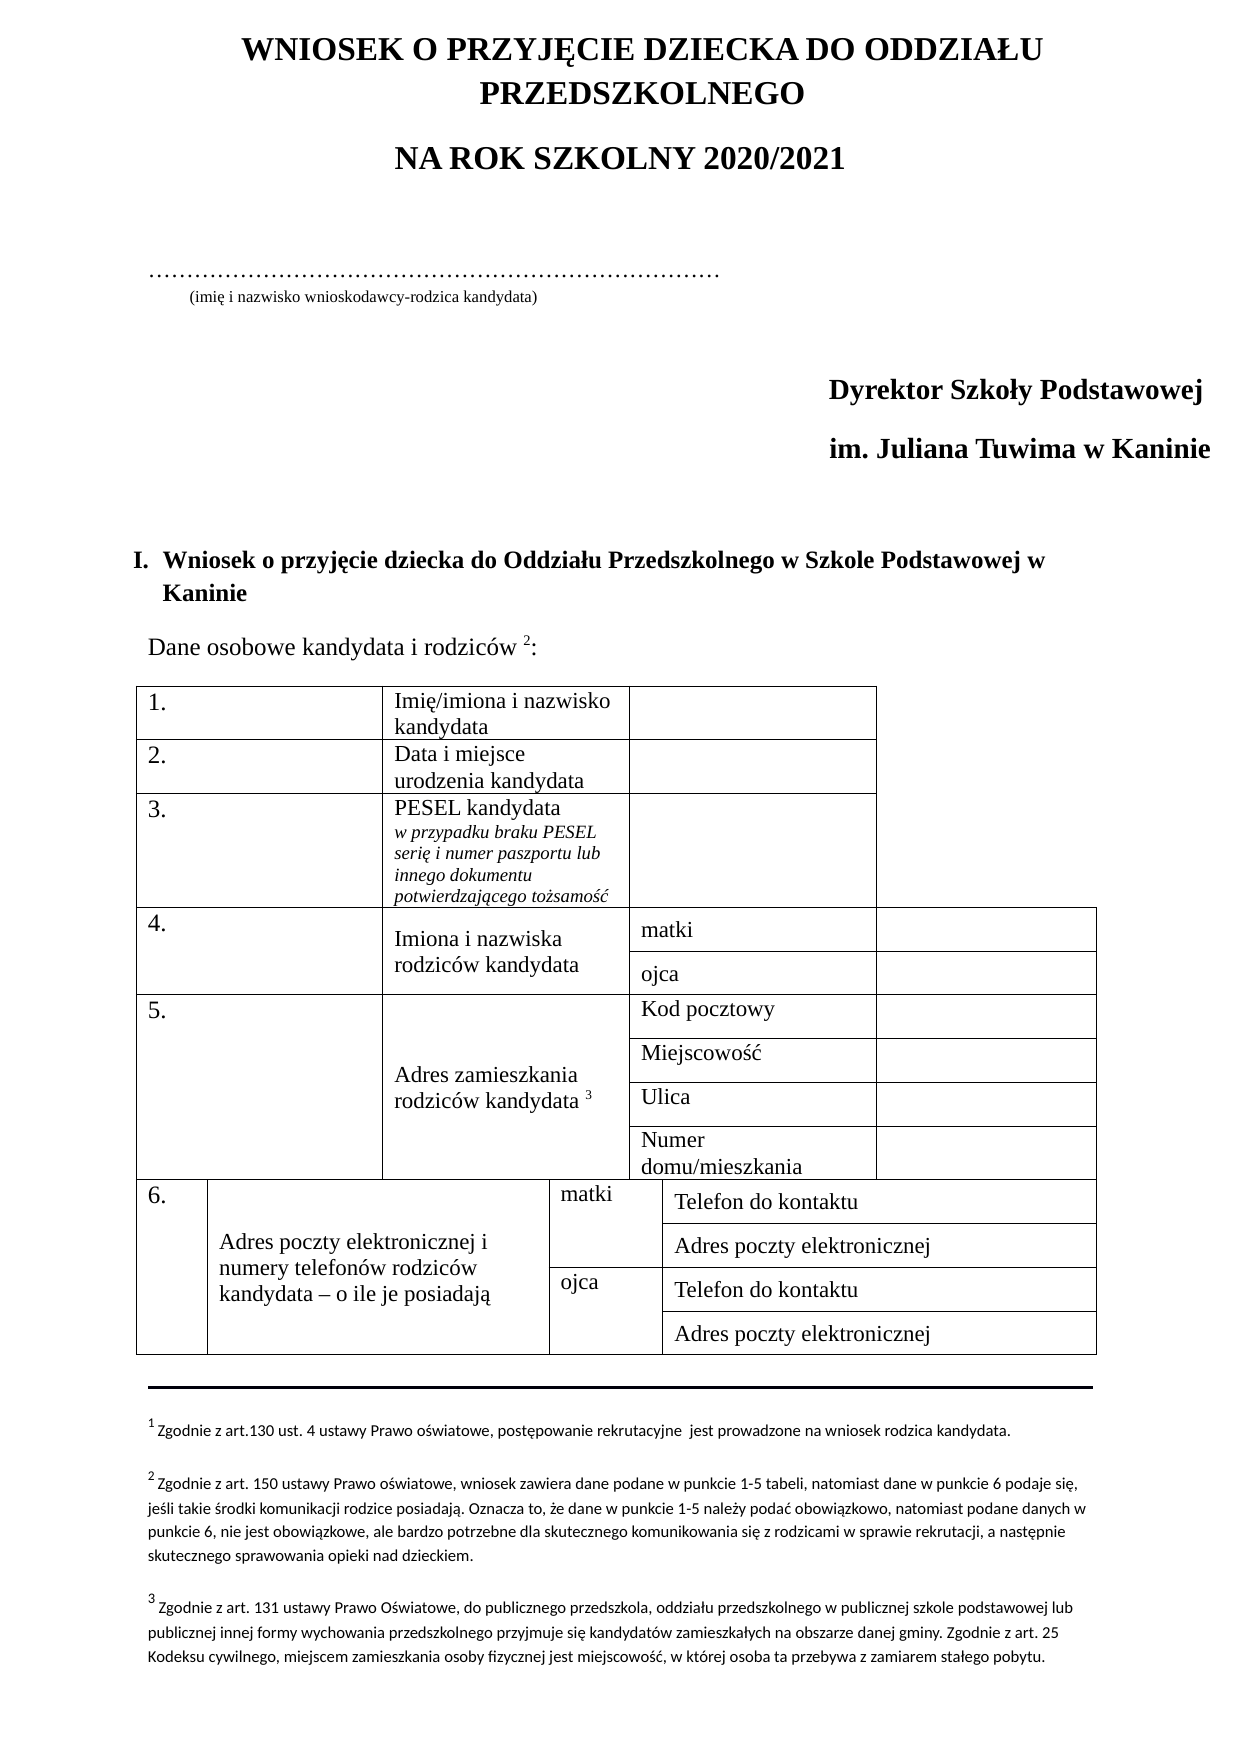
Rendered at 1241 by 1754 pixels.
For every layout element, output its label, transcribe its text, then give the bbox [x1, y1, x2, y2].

text (imię i nazwisko wnioskodawcy-rodzica kandydata) [148, 287, 1093, 306]
table_cell Adres poczty elektronicznej [663, 1312, 1096, 1354]
text 2 Zgodnie z art. 150 ustawy Prawo oświatowe, wniosek zawiera dane podane w punkcie 1-5 tabeli, natomiast dane w punkcie 6 podaje się, jeśli takie środki komunikacji rodzice posiadają. Oznacza to, że dane w punkcie 1-5 należy podać obowiązkowo, natomiast podane danych w punkcie 6, nie jest obowiązkowe, ale bardzo potrzebne dla skutecznego komunikowania się z rodzicami w sprawie rekrutacji, a następnie skutecznego sprawowania opieki nad dzieckiem. [148, 1467, 1093, 1565]
table_cell PESEL kandydata w przypadku braku PESEL serię i numer paszportu lub innego dokumentu potwierdzającego tożsamość [383, 794, 629, 907]
table_cell matki [550, 1180, 662, 1267]
table_header 1. [137, 687, 382, 739]
list Wniosek o przyjęcie dziecka do Oddziału Przedszkolnego w Szkole Podstawowej w Kaninie [133, 545, 1093, 607]
table_cell ojca [550, 1268, 662, 1354]
table_cell [630, 740, 876, 793]
table_cell Adres zamieszkania rodziców kandydata 3 [383, 995, 629, 1179]
table_cell Numer domu/mieszkania [630, 1127, 876, 1179]
table_cell Imiona i nazwiska rodziców kandydata [383, 908, 629, 994]
table_cell [877, 908, 1096, 951]
text 1 Zgodnie z art.130 ust. 4 ustawy Prawo oświatowe, postępowanie rekrutacyjne jest prowadzone na wniosek rodzica kandydata. [148, 1414, 1093, 1442]
table_cell Ulica [630, 1083, 876, 1126]
text NA ROK SZKOLNY 2020/2021 [148, 138, 1093, 177]
table_cell Data i miejsce urodzenia kandydata [383, 740, 629, 793]
table_cell [630, 794, 876, 907]
table_cell Kod pocztowy [630, 995, 876, 1038]
text 3 Zgodnie z art. 131 ustawy Prawo Oświatowe, do publicznego przedszkola, oddziału przedszkolnego w publicznej szkole podstawowej lub publicznej innej formy wychowania przedszkolnego przyjmuje się kandydatów zamieszkałych na obszarze danej gminy. Zgodnie z art. 25 Kodeksu cywilnego, miejscem zamieszkania osoby fizycznej jest miejscowość, w której osoba ta przebywa z zamiarem stałego pobytu. [148, 1589, 1093, 1666]
table_cell 4. [137, 908, 382, 994]
table_cell [877, 995, 1096, 1038]
table_cell 6. [137, 1180, 207, 1354]
table_header Imię/imiona i nazwisko kandydata [383, 687, 629, 739]
table_cell Miejscowość [630, 1039, 876, 1082]
table_cell Adres poczty elektronicznej [663, 1224, 1096, 1267]
table_cell Telefon do kontaktu [663, 1180, 1096, 1223]
text ………………………………………………………………… [148, 256, 1093, 283]
table_cell [877, 1127, 1096, 1179]
table_cell 5. [137, 995, 382, 1179]
table_cell [877, 1083, 1096, 1126]
text WNIOSEK O PRZYJĘCIE DZIECKA DO ODDZIAŁU PRZEDSZKOLNEGO [148, 29, 1137, 112]
table_cell matki [630, 908, 876, 951]
table_cell [877, 952, 1096, 994]
text Dyrektor Szkoły Podstawowej [59, 372, 1211, 406]
text im. Juliana Tuwima w Kaninie [59, 432, 1211, 465]
table_cell ojca [630, 952, 876, 994]
text Dane osobowe kandydata i rodziców 2: [148, 632, 1093, 661]
table_cell Adres poczty elektronicznej i numery telefonów rodziców kandydata – o ile je posiadają [208, 1180, 549, 1354]
table_cell Telefon do kontaktu [663, 1268, 1096, 1311]
table_header [630, 687, 876, 739]
table_cell 3. [137, 794, 382, 907]
table_cell 2. [137, 740, 382, 793]
table_cell [877, 1039, 1096, 1082]
